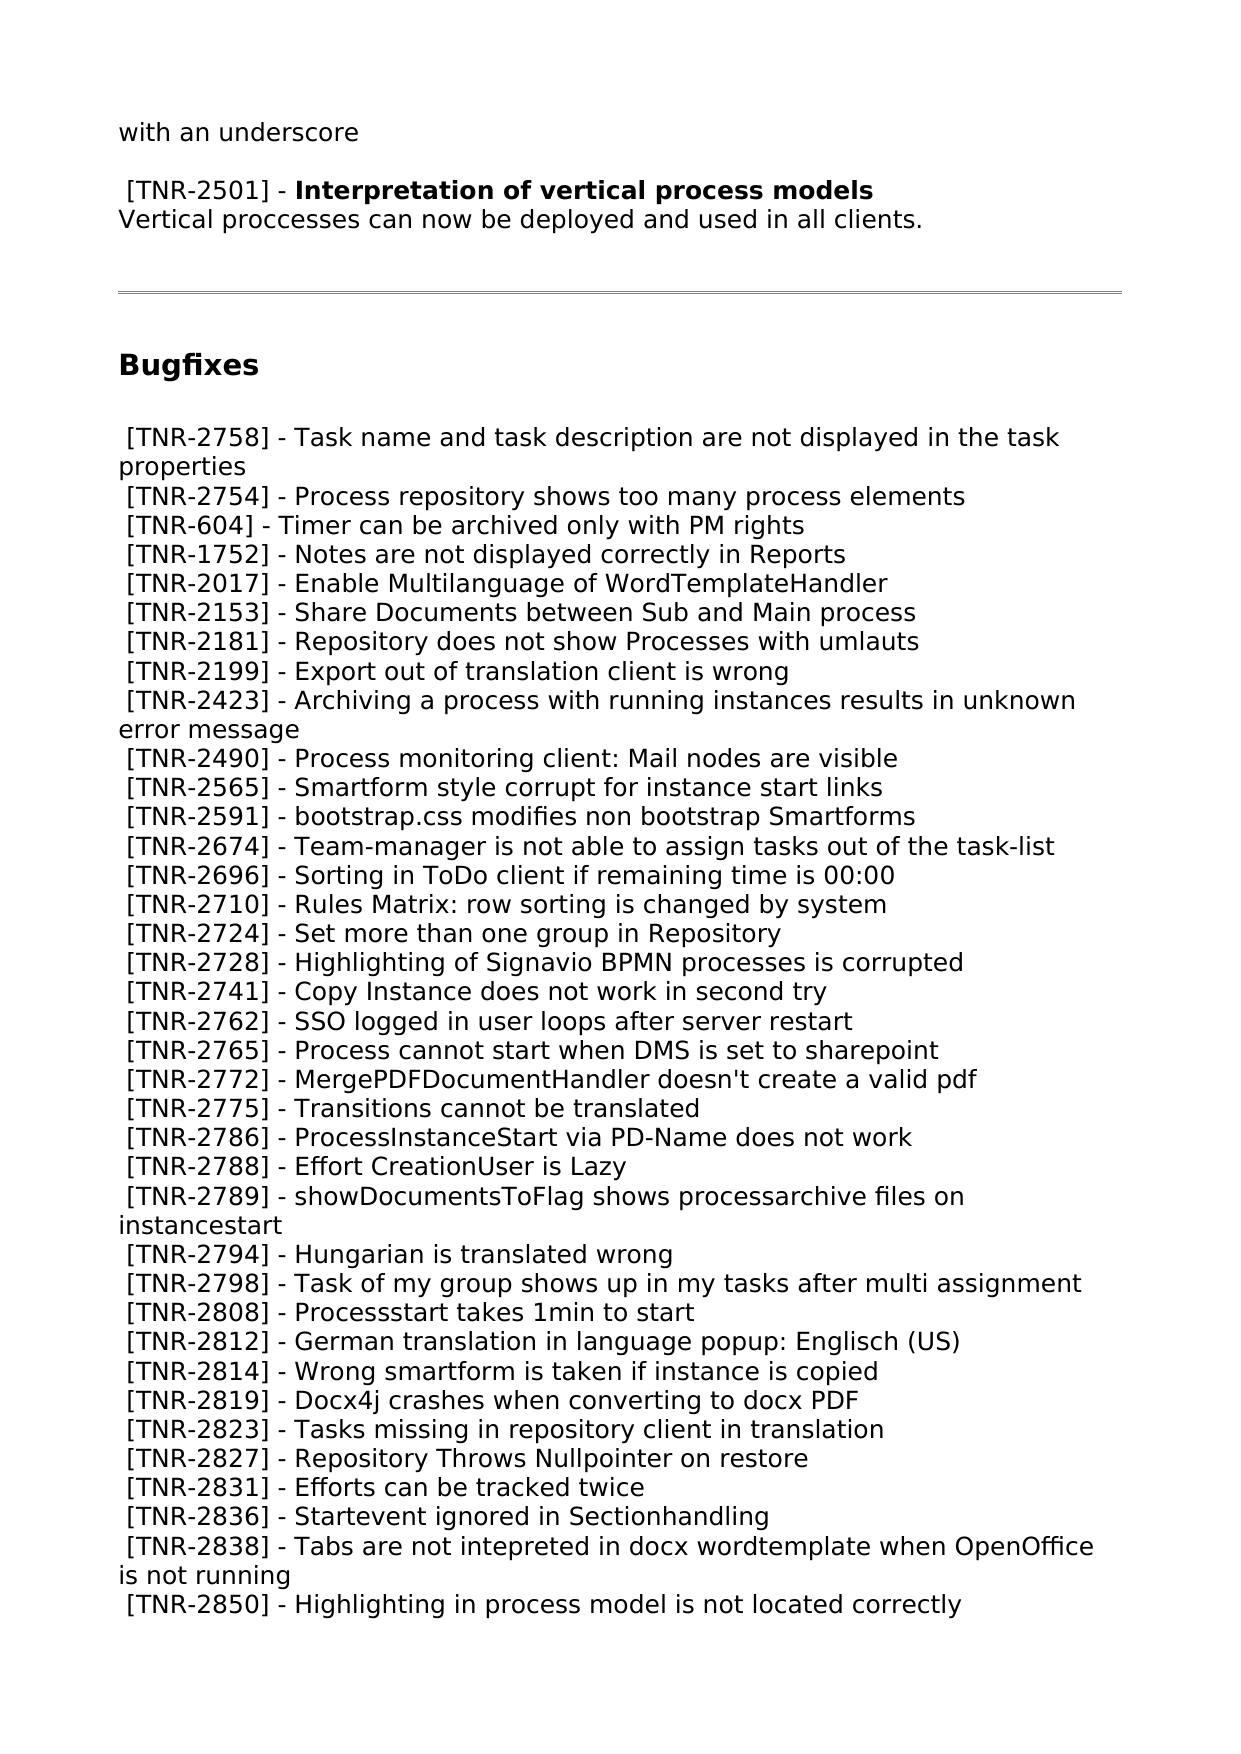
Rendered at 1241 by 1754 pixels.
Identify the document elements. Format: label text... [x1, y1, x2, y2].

text with an underscore [TNR-2501] - Interpretation of vertical process models Vertical proccesses can now be deployed and used in all clients. [118, 118, 1122, 264]
subtitle Bugfixes [118, 348, 1122, 382]
text [TNR-2758] - Task name and task description are not displayed in the task properties [TNR-2754] - Process repository shows too many process elements [TNR-604] - Timer can be archived only with PM rights [TNR-1752] - Notes are not displayed correctly in Reports [TNR-2017] - Enable Multilanguage of WordTemplateHandler [TNR-2153] - Share Documents between Sub and Main process [TNR-2181] - Repository does not show Processes with umlauts [TNR-2199] - Export out of translation client is wrong [TNR-2423] - Archiving a process with running instances results in unknown error message [TNR-2490] - Process monitoring client: Mail nodes are visible [TNR-2565] - Smartform style corrupt for instance start links [TNR-2591] - bootstrap.css modifies non bootstrap Smartforms [TNR-2674] - Team-manager is not able to assign tasks out of the task-list [TNR-2696] - Sorting in ToDo client if remaining time is 00:00 [TNR-2710] - Rules Matrix: row sorting is changed by system [TNR-2724] - Set more than one group in Repository [TNR-2728] - Highlighting of Signavio BPMN processes is corrupted [TNR-2741] - Copy Instance does not work in second try [TNR-2762] - SSO logged in user loops after server restart [TNR-2765] - Process cannot start when DMS is set to sharepoint [TNR-2772] - MergePDFDocumentHandler doesn't create a valid pdf [TNR-2775] - Transitions cannot be translated [TNR-2786] - ProcessInstanceStart via PD-Name does not work [TNR-2788] - Effort CreationUser is Lazy [TNR-2789] - showDocumentsToFlag shows processarchive files on instancestart [TNR-2794] - Hungarian is translated wrong [TNR-2798] - Task of my group shows up in my tasks after multi assignment [TNR-2808] - Processstart takes 1min to start [TNR-2812] - German translation in language popup: Englisch (US) [TNR-2814] - Wrong smartform is taken if instance is copied [TNR-2819] - Docx4j crashes when converting to docx PDF [TNR-2823] - Tasks missing in repository client in translation [TNR-2827] - Repository Throws Nullpointer on restore [TNR-2831] - Efforts can be tracked twice [TNR-2836] - Startevent ignored in Sectionhandling [TNR-2838] - Tabs are not intepreted in docx wordtemplate when OpenOffice is not running [TNR-2850] - Highlighting in process model is not located correctly [118, 394, 1122, 1619]
